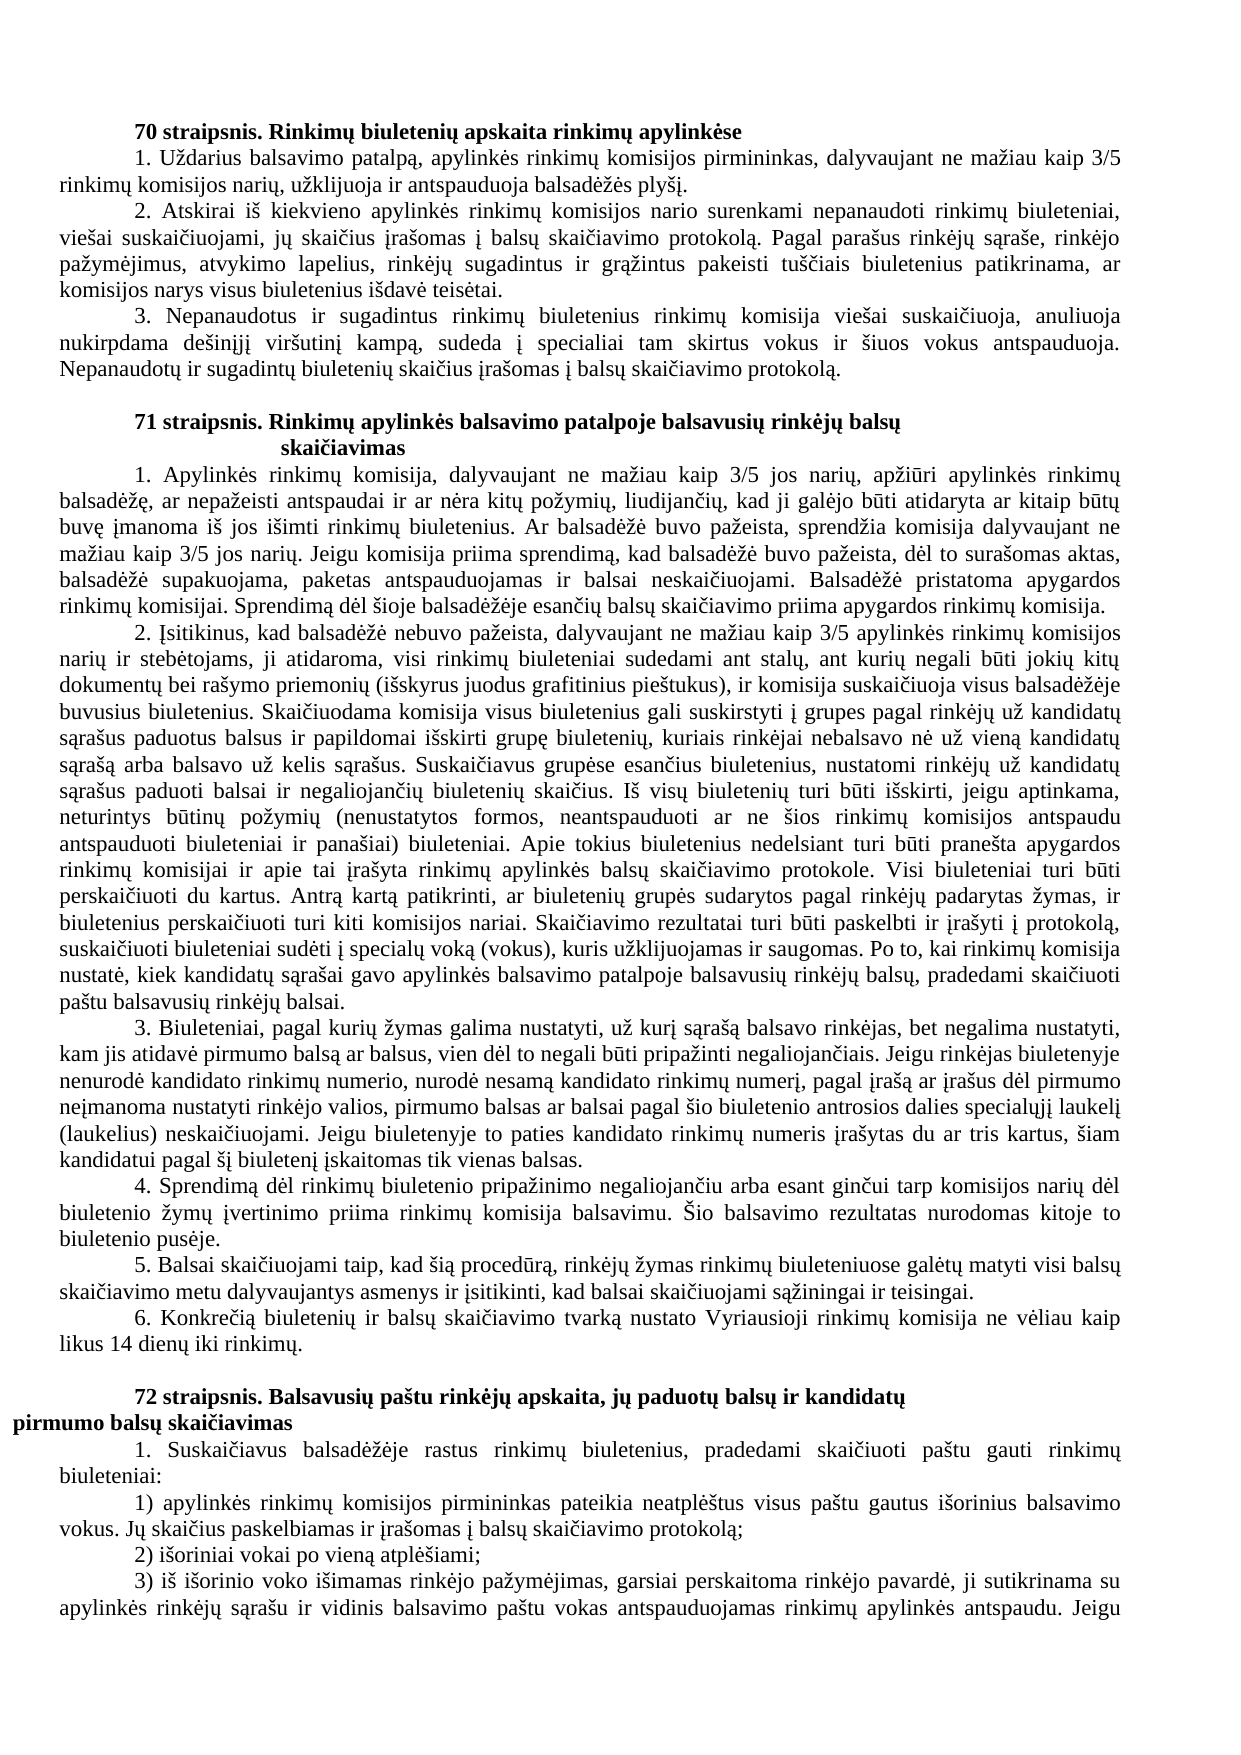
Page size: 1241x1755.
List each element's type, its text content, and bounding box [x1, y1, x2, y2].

text 71 straipsnis. Rinkimų apylinkės balsavimo patalpoje balsavusių rinkėjų balsų [134, 408, 1122, 434]
text 1. Uždarius balsavimo patalpą, apylinkės rinkimų komisijos pirmininkas, dalyvaujant ne mažiau kaip 3/5 rinkimų komisijos narių, užklijuoja ir antspauduoja balsadėžės plyšį. [59, 144, 1122, 197]
text 2. Įsitikinus, kad balsadėžė nebuvo pažeista, dalyvaujant ne mažiau kaip 3/5 apylinkės rinkimų komisijos narių ir stebėtojams, ji atidaroma, visi rinkimų biuleteniai sudedami ant stalų, ant kurių negali būti jokių kitų dokumentų bei rašymo priemonių (išskyrus juodus grafitinius pieštukus), ir komisija suskaičiuoja visus balsadėžėje buvusius biuletenius. Skaičiuodama komisija visus biuletenius gali suskirstyti į grupes pagal rinkėjų už kandidatų sąrašus paduotus balsus ir papildomai išskirti grupę biuletenių, kuriais rinkėjai nebalsavo nė už vieną kandidatų sąrašą arba balsavo už kelis sąrašus. Suskaičiavus grupėse esančius biuletenius, nustatomi rinkėjų už kandidatų sąrašus paduoti balsai ir negaliojančių biuletenių skaičius. Iš visų biuletenių turi būti išskirti, jeigu aptinkama, neturintys būtinų požymių (nenustatytos formos, neantspauduoti ar ne šios rinkimų komisijos antspaudu antspauduoti biuleteniai ir panašiai) biuleteniai. Apie tokius biuletenius nedelsiant turi būti pranešta apygardos rinkimų komisijai ir apie tai įrašyta rinkimų apylinkės balsų skaičiavimo protokole. Visi biuleteniai turi būti perskaičiuoti du kartus. Antrą kartą patikrinti, ar biuletenių grupės sudarytos pagal rinkėjų padarytas žymas, ir biuletenius perskaičiuoti turi kiti komisijos nariai. Skaičiavimo rezultatai turi būti paskelbti ir įrašyti į protokolą, suskaičiuoti biuleteniai sudėti į specialų voką (vokus), kuris užklijuojamas ir saugomas. Po to, kai rinkimų komisija nustatė, kiek kandidatų sąrašai gavo apylinkės balsavimo patalpoje balsavusių rinkėjų balsų, pradedami skaičiuoti paštu balsavusių rinkėjų balsai. [59, 619, 1122, 1014]
text 1. Apylinkės rinkimų komisija, dalyvaujant ne mažiau kaip 3/5 jos narių, apžiūri apylinkės rinkimų balsadėžę, ar nepažeisti antspaudai ir ar nėra kitų požymių, liudijančių, kad ji galėjo būti atidaryta ar kitaip būtų buvę įmanoma iš jos išimti rinkimų biuletenius. Ar balsadėžė buvo pažeista, sprendžia komisija dalyvaujant ne mažiau kaip 3/5 jos narių. Jeigu komisija priima sprendimą, kad balsadėžė buvo pažeista, dėl to surašomas aktas, balsadėžė supakuojama, paketas antspauduojamas ir balsai neskaičiuojami. Balsadėžė pristatoma apygardos rinkimų komisijai. Sprendimą dėl šioje balsadėžėje esančių balsų skaičiavimo priima apygardos rinkimų komisija. [59, 461, 1122, 619]
text 3. Biuleteniai, pagal kurių žymas galima nustatyti, už kurį sąrašą balsavo rinkėjas, bet negalima nustatyti, kam jis atidavė pirmumo balsą ar balsus, vien dėl to negali būti pripažinti negaliojančiais. Jeigu rinkėjas biuletenyje nenurodė kandidato rinkimų numerio, nurodė nesamą kandidato rinkimų numerį, pagal įrašą ar įrašus dėl pirmumo neįmanoma nustatyti rinkėjo valios, pirmumo balsas ar balsai pagal šio biuletenio antrosios dalies specialųjį laukelį (laukelius) neskaičiuojami. Jeigu biuletenyje to paties kandidato rinkimų numeris įrašytas du ar tris kartus, šiam kandidatui pagal šį biuletenį įskaitomas tik vienas balsas. [59, 1014, 1122, 1172]
text 72 straipsnis. Balsavusių paštu rinkėjų apskaita, jų paduotų balsų ir kandidatų [134, 1383, 1122, 1409]
text pirmumo balsų skaičiavimas [13, 1409, 1122, 1436]
text 4. Sprendimą dėl rinkimų biuletenio pripažinimo negaliojančiu arba esant ginčui tarp komisijos narių dėl biuletenio žymų įvertinimo priima rinkimų komisija balsavimu. Šio balsavimo rezultatas nurodomas kitoje to biuletenio pusėje. [59, 1172, 1122, 1251]
text 6. Konkrečią biuletenių ir balsų skaičiavimo tvarką nustato Vyriausioji rinkimų komisija ne vėliau kaip likus 14 dienų iki rinkimų. [59, 1304, 1122, 1357]
text 2) išoriniai vokai po vieną atplėšiami; [59, 1541, 1122, 1568]
text 5. Balsai skaičiuojami taip, kad šią procedūrą, rinkėjų žymas rinkimų biuleteniuose galėtų matyti visi balsų skaičiavimo metu dalyvaujantys asmenys ir įsitikinti, kad balsai skaičiuojami sąžiningai ir teisingai. [59, 1251, 1122, 1304]
text 3. Nepanaudotus ir sugadintus rinkimų biuletenius rinkimų komisija viešai suskaičiuoja, anuliuoja nukirpdama dešinįjį viršutinį kampą, sudeda į specialiai tam skirtus vokus ir šiuos vokus antspauduoja. Nepanaudotų ir sugadintų biuletenių skaičius įrašomas į balsų skaičiavimo protokolą. [59, 303, 1122, 382]
text 3) iš išorinio voko išimamas rinkėjo pažymėjimas, garsiai perskaitoma rinkėjo pavardė, ji sutikrinama su apylinkės rinkėjų sąrašu ir vidinis balsavimo paštu vokas antspauduojamas rinkimų apylinkės antspaudu. Jeigu [59, 1568, 1122, 1620]
text 1) apylinkės rinkimų komisijos pirmininkas pateikia neatplėštus visus paštu gautus išorinius balsavimo vokus. Jų skaičius paskelbiamas ir įrašomas į balsų skaičiavimo protokolą; [59, 1488, 1122, 1541]
text 1. Suskaičiavus balsadėžėje rastus rinkimų biuletenius, pradedami skaičiuoti paštu gauti rinkimų biuleteniai: [59, 1436, 1122, 1488]
text 2. Atskirai iš kiekvieno apylinkės rinkimų komisijos nario surenkami nepanaudoti rinkimų biuleteniai, viešai suskaičiuojami, jų skaičius įrašomas į balsų skaičiavimo protokolą. Pagal parašus rinkėjų sąraše, rinkėjo pažymėjimus, atvykimo lapelius, rinkėjų sugadintus ir grąžintus pakeisti tuščiais biuletenius patikrinama, ar komisijos narys visus biuletenius išdavė teisėtai. [59, 197, 1122, 303]
text 70 straipsnis. Rinkimų biuletenių apskaita rinkimų apylinkėse [59, 118, 1122, 144]
text skaičiavimas [281, 434, 1122, 461]
